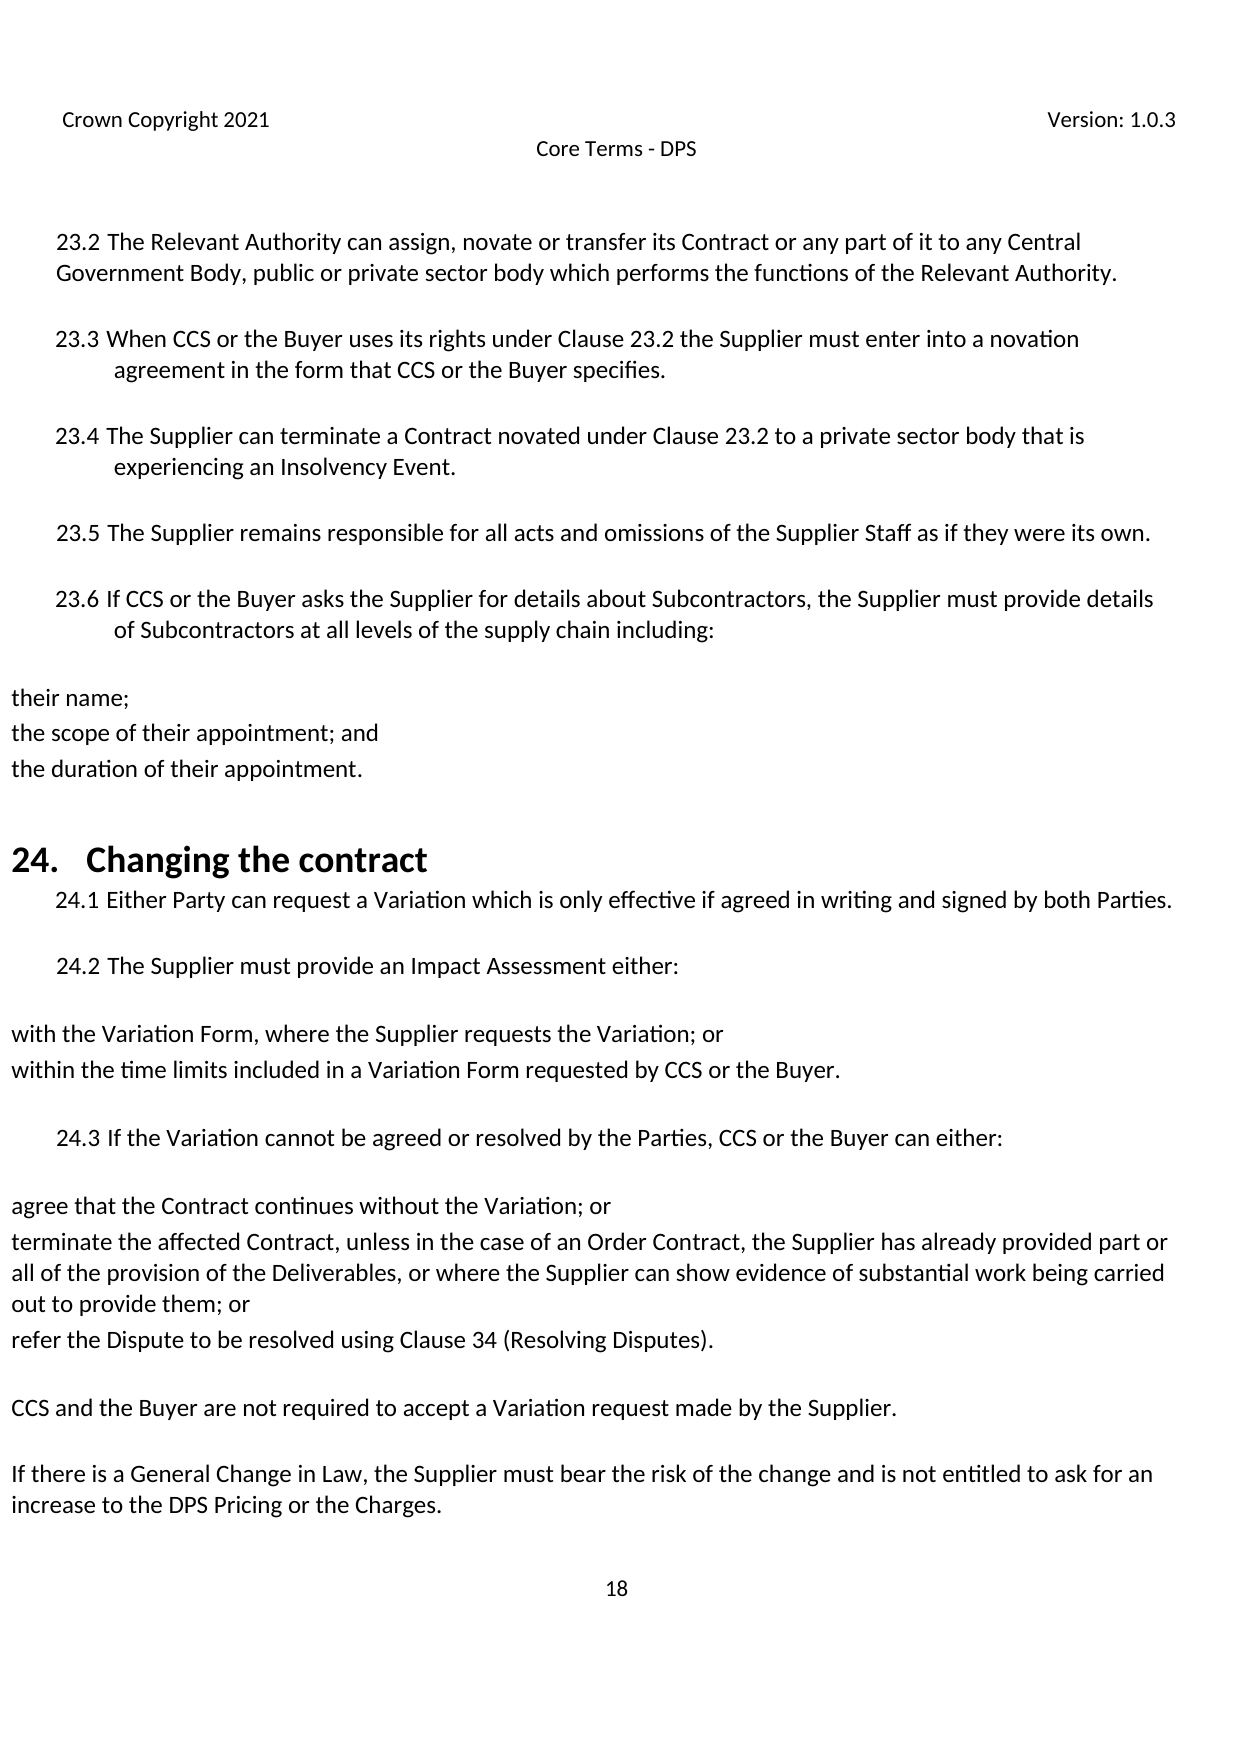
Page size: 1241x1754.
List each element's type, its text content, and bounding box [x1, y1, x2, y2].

list with the Variation Form, where the Supplier requests the Variation; or [0, 1018, 1180, 1049]
list within the time limits included in a Variation Form requested by CCS or the Buyer. [0, 1054, 1180, 1084]
subtitle Changing the contract [11, 836, 1181, 881]
text 24.3 If the Variation cannot be agreed or resolved by the Parties, CCS or the Buyer can either: [56, 1122, 1180, 1152]
list the scope of their appointment; and [0, 718, 1180, 748]
list the duration of their appointment. [0, 753, 1180, 784]
list terminate the affected Contract, unless in the case of an Order Contract, the Supplier has already provided part or all of the provision of the Deliverables, or where the Supplier can show evidence of substantial work being carried out to provide them; or [0, 1226, 1180, 1318]
text 24.1 Either Party can request a Variation which is only effective if agreed in writing and signed by both Parties. [55, 884, 1180, 915]
text 23.4 The Supplier can terminate a Contract novated under Clause 23.2 to a private sector body that is experiencing an Insolvency Event. [55, 420, 1180, 481]
list refer the Dispute to be resolved using Clause 34 (Resolving Disputes). [0, 1324, 1180, 1354]
text 23.3 When CCS or the Buyer uses its rights under Clause 23.2 the Supplier must enter into a novation agreement in the form that CCS or the Buyer specifies. [55, 323, 1180, 384]
text 23.5 The Supplier remains responsible for all acts and omissions of the Supplier Staff as if they were its own. [56, 517, 1180, 547]
list CCS and the Buyer are not required to accept a Variation request made by the Supplier. [0, 1392, 1180, 1423]
text 24.2 The Supplier must provide an Impact Assessment either: [56, 950, 1180, 981]
text 23.6 If CCS or the Buyer asks the Supplier for details about Subcontractors, the Supplier must provide details of Subcontractors at all levels of the supply chain including: [55, 583, 1180, 644]
list agree that the Contract continues without the Variation; or [0, 1190, 1180, 1221]
list If there is a General Change in Law, the Supplier must bear the risk of the change and is not entitled to ask for an increase to the DPS Pricing or the Charges. [0, 1458, 1180, 1520]
list their name; [0, 682, 1180, 712]
text 23.2 The Relevant Authority can assign, novate or transfer its Contract or any part of it to any Central Government Body, public or private sector body which performs the functions of the Relevant Authority. [56, 226, 1180, 287]
